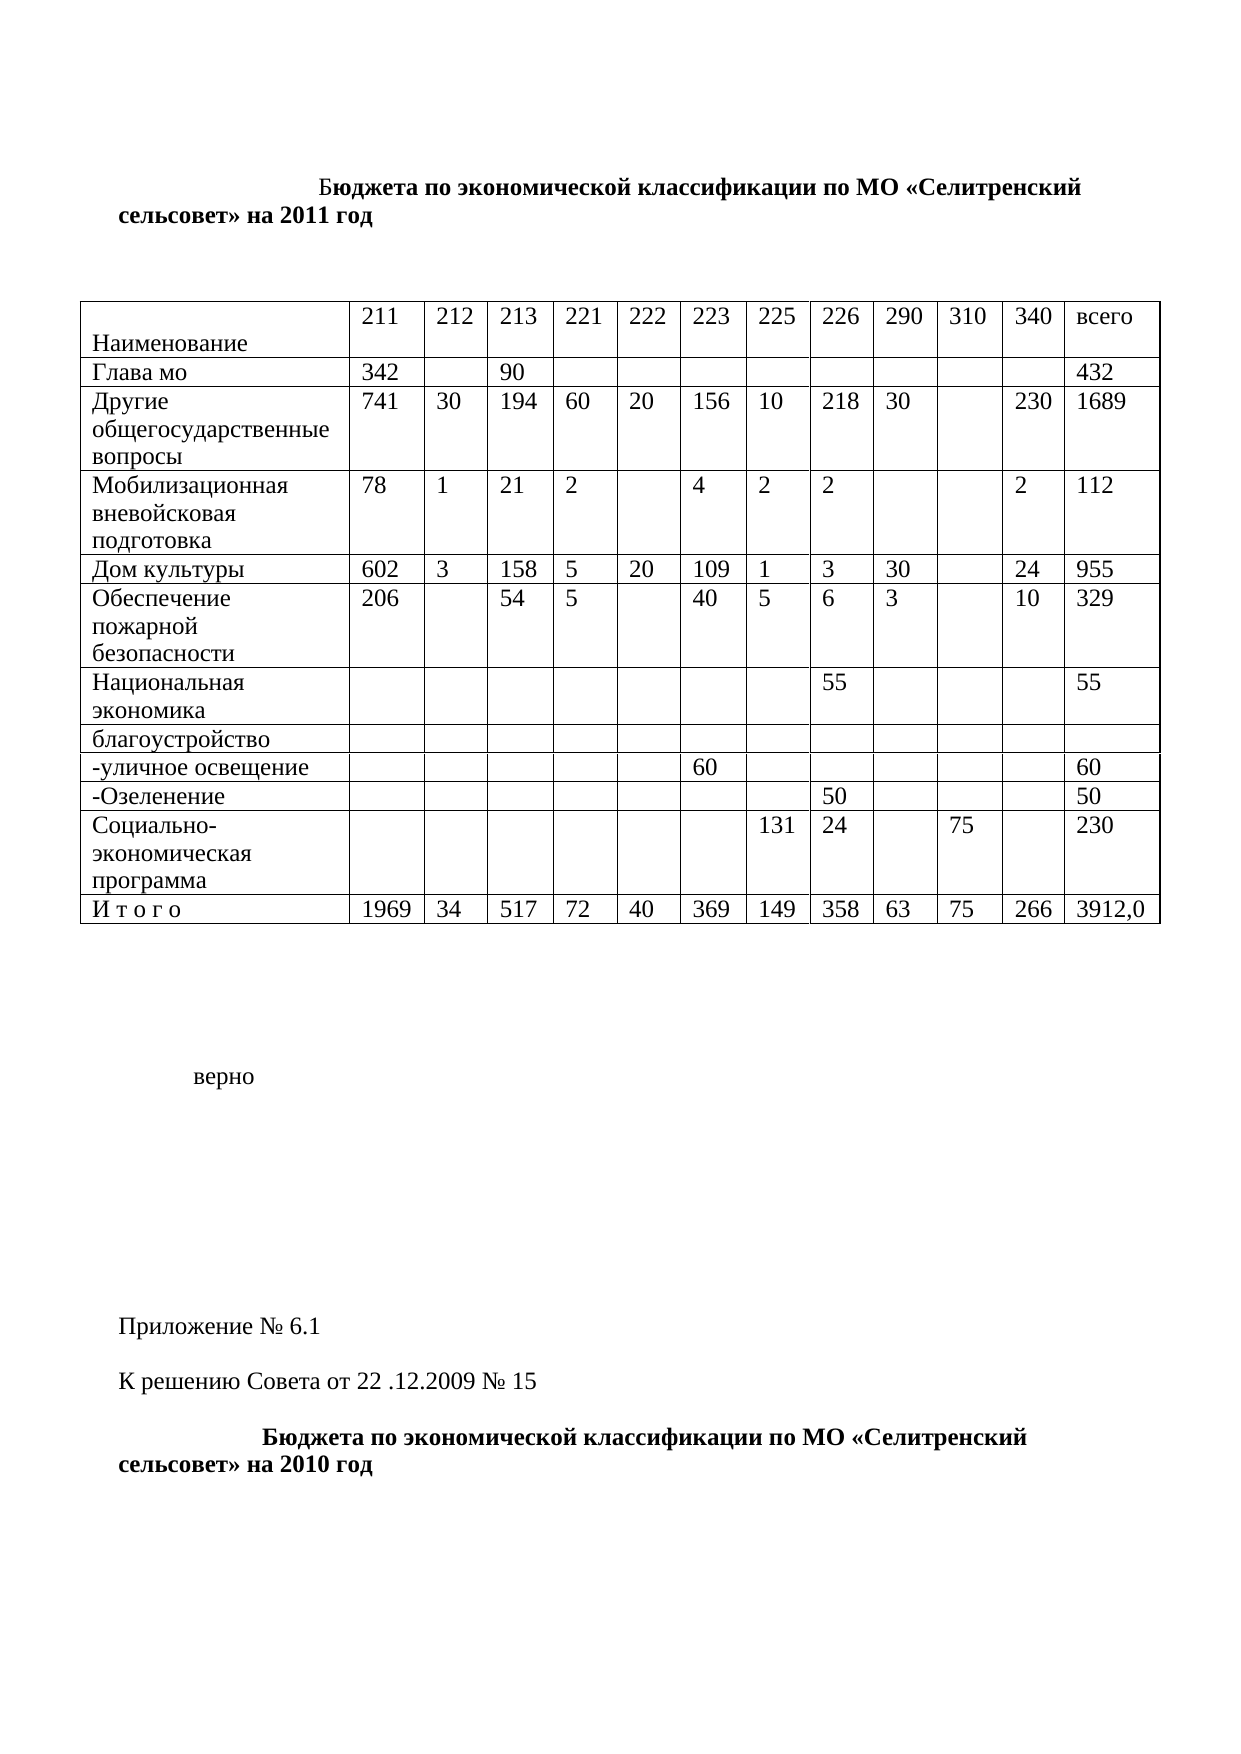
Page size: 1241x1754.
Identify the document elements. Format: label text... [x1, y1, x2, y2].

table_cell [681, 811, 746, 894]
table_cell 230 [1065, 811, 1159, 894]
table_cell 3 [811, 555, 873, 583]
table_cell 342 [350, 358, 424, 386]
table_cell [618, 358, 680, 386]
table_cell [350, 782, 424, 810]
table_cell 602 [350, 555, 424, 583]
table_cell 60 [681, 754, 746, 781]
table_cell 329 [1065, 584, 1159, 667]
table_cell [618, 725, 680, 752]
table_cell 1 [425, 471, 487, 554]
table_cell 75 [938, 811, 1002, 894]
table_cell 158 [488, 555, 553, 583]
table_cell 109 [681, 555, 746, 583]
table_cell 4 [681, 471, 746, 554]
table_cell 112 [1065, 471, 1159, 554]
table_cell 369 [681, 895, 746, 923]
table_cell [681, 358, 746, 386]
table_cell Национальная экономика [81, 668, 349, 724]
table_cell -Озеленение [81, 782, 349, 810]
table_cell 24 [811, 811, 873, 894]
table_header 211 [350, 302, 424, 357]
table_cell 24 [1003, 555, 1064, 583]
table_cell 3 [874, 584, 937, 667]
table_header Наименование [81, 302, 349, 357]
table_cell [747, 782, 809, 810]
table_cell [350, 811, 424, 894]
table_cell 54 [488, 584, 553, 667]
table_cell 5 [747, 584, 809, 667]
table_header 310 [938, 302, 1002, 357]
table_cell 55 [811, 668, 873, 724]
table_cell [811, 725, 873, 752]
table_cell 55 [1065, 668, 1159, 724]
table_cell [488, 668, 553, 724]
table_cell [1003, 668, 1064, 724]
table_cell [874, 471, 937, 554]
table_header 213 [488, 302, 553, 357]
table_cell 21 [488, 471, 553, 554]
table_cell Социально-экономическая программа [81, 811, 349, 894]
table_cell 1 [747, 555, 809, 583]
table_cell [554, 754, 617, 781]
table_cell [350, 754, 424, 781]
table_cell 20 [618, 555, 680, 583]
table_cell 230 [1003, 387, 1064, 470]
table_header 340 [1003, 302, 1064, 357]
table_cell 5 [554, 555, 617, 583]
table_cell 50 [811, 782, 873, 810]
table_cell [488, 754, 553, 781]
table_cell [747, 754, 809, 781]
table_cell 218 [811, 387, 873, 470]
text К решению Совета от 22 .12.2009 № 15 [118, 1339, 1122, 1395]
table_cell [938, 471, 1002, 554]
table_cell 3912,0 [1065, 895, 1159, 923]
table_cell -уличное освещение [81, 754, 349, 781]
table_cell [618, 782, 680, 810]
table_cell 50 [1065, 782, 1159, 810]
table_cell 131 [747, 811, 809, 894]
text Бюджета по экономической классификации по МО «Селитренский сельсовет» на 2011 год [118, 173, 1122, 229]
table_cell 75 [938, 895, 1002, 923]
table_cell 194 [488, 387, 553, 470]
table_cell благоустройство [81, 725, 349, 752]
table_cell [618, 584, 680, 667]
table_cell [1003, 782, 1064, 810]
table_cell [618, 754, 680, 781]
table_cell 517 [488, 895, 553, 923]
table_cell 5 [554, 584, 617, 667]
table_cell Мобилизационная вневойсковая подготовка [81, 471, 349, 554]
table_cell 30 [874, 387, 937, 470]
table_cell 10 [1003, 584, 1064, 667]
table_cell 266 [1003, 895, 1064, 923]
table_cell [1003, 725, 1064, 752]
table_cell 60 [1065, 754, 1159, 781]
table_cell [350, 725, 424, 752]
table_cell 741 [350, 387, 424, 470]
table_cell [425, 668, 487, 724]
table_cell Обеспечение пожарной безопасности [81, 584, 349, 667]
text верно [118, 1062, 1122, 1090]
table_cell [747, 358, 809, 386]
table_cell 1969 [350, 895, 424, 923]
table_cell [350, 668, 424, 724]
table_cell [681, 668, 746, 724]
table_cell [938, 387, 1002, 470]
table_cell 2 [1003, 471, 1064, 554]
table_header 212 [425, 302, 487, 357]
table_cell [938, 725, 1002, 752]
table_cell [488, 782, 553, 810]
table_cell [554, 811, 617, 894]
table_cell [554, 782, 617, 810]
table_cell [938, 584, 1002, 667]
table_cell [1003, 811, 1064, 894]
table_cell [1065, 725, 1159, 752]
table_cell [488, 811, 553, 894]
table_cell 63 [874, 895, 937, 923]
table_cell [554, 725, 617, 752]
table_cell [874, 725, 937, 752]
table_cell [811, 358, 873, 386]
table_cell [425, 811, 487, 894]
table_cell [618, 668, 680, 724]
table_cell [938, 754, 1002, 781]
table_cell [938, 668, 1002, 724]
table_cell [874, 811, 937, 894]
table_cell [618, 811, 680, 894]
table_cell 955 [1065, 555, 1159, 583]
table_cell 20 [618, 387, 680, 470]
table_cell 40 [681, 584, 746, 667]
table_cell 72 [554, 895, 617, 923]
table_cell [425, 584, 487, 667]
table_cell 432 [1065, 358, 1159, 386]
table_cell 30 [874, 555, 937, 583]
table_cell 2 [747, 471, 809, 554]
table_cell [554, 668, 617, 724]
table_header 226 [811, 302, 873, 357]
table_cell [874, 782, 937, 810]
table_cell [681, 782, 746, 810]
table_cell 2 [554, 471, 617, 554]
table_cell [811, 754, 873, 781]
table_cell 149 [747, 895, 809, 923]
table_cell 10 [747, 387, 809, 470]
table_cell [488, 725, 553, 752]
table_cell [425, 782, 487, 810]
table_cell 34 [425, 895, 487, 923]
table_cell [938, 555, 1002, 583]
table_header 290 [874, 302, 937, 357]
table_cell [1003, 358, 1064, 386]
table_cell 3 [425, 555, 487, 583]
table_cell 358 [811, 895, 873, 923]
table_cell [425, 358, 487, 386]
table_cell Дом культуры [81, 555, 349, 583]
table_cell 206 [350, 584, 424, 667]
table_cell 78 [350, 471, 424, 554]
table_cell [618, 471, 680, 554]
table_cell 6 [811, 584, 873, 667]
table_cell 90 [488, 358, 553, 386]
table_cell 60 [554, 387, 617, 470]
table_cell [425, 754, 487, 781]
table_cell [874, 754, 937, 781]
table_header 221 [554, 302, 617, 357]
table_cell [938, 358, 1002, 386]
table_cell [425, 725, 487, 752]
table_cell [874, 668, 937, 724]
table_cell [747, 725, 809, 752]
table_cell 40 [618, 895, 680, 923]
table_cell Глава мо [81, 358, 349, 386]
table_cell И т о г о [81, 895, 349, 923]
table_cell 156 [681, 387, 746, 470]
table_cell [1003, 754, 1064, 781]
table_cell [554, 358, 617, 386]
table_cell [747, 668, 809, 724]
table_cell [938, 782, 1002, 810]
table_header 222 [618, 302, 680, 357]
table_cell 2 [811, 471, 873, 554]
table_header всего [1065, 302, 1159, 357]
table_cell Другие общегосударственные вопросы [81, 387, 349, 470]
table_cell [681, 725, 746, 752]
table_header 223 [681, 302, 746, 357]
table_header 225 [747, 302, 809, 357]
text Бюджета по экономической классификации по МО «Селитренский сельсовет» на 2010 год [118, 1423, 1122, 1478]
table_cell [874, 358, 937, 386]
table_cell 1689 [1065, 387, 1159, 470]
table_cell 30 [425, 387, 487, 470]
text Приложение № 6.1 [118, 1312, 1122, 1339]
